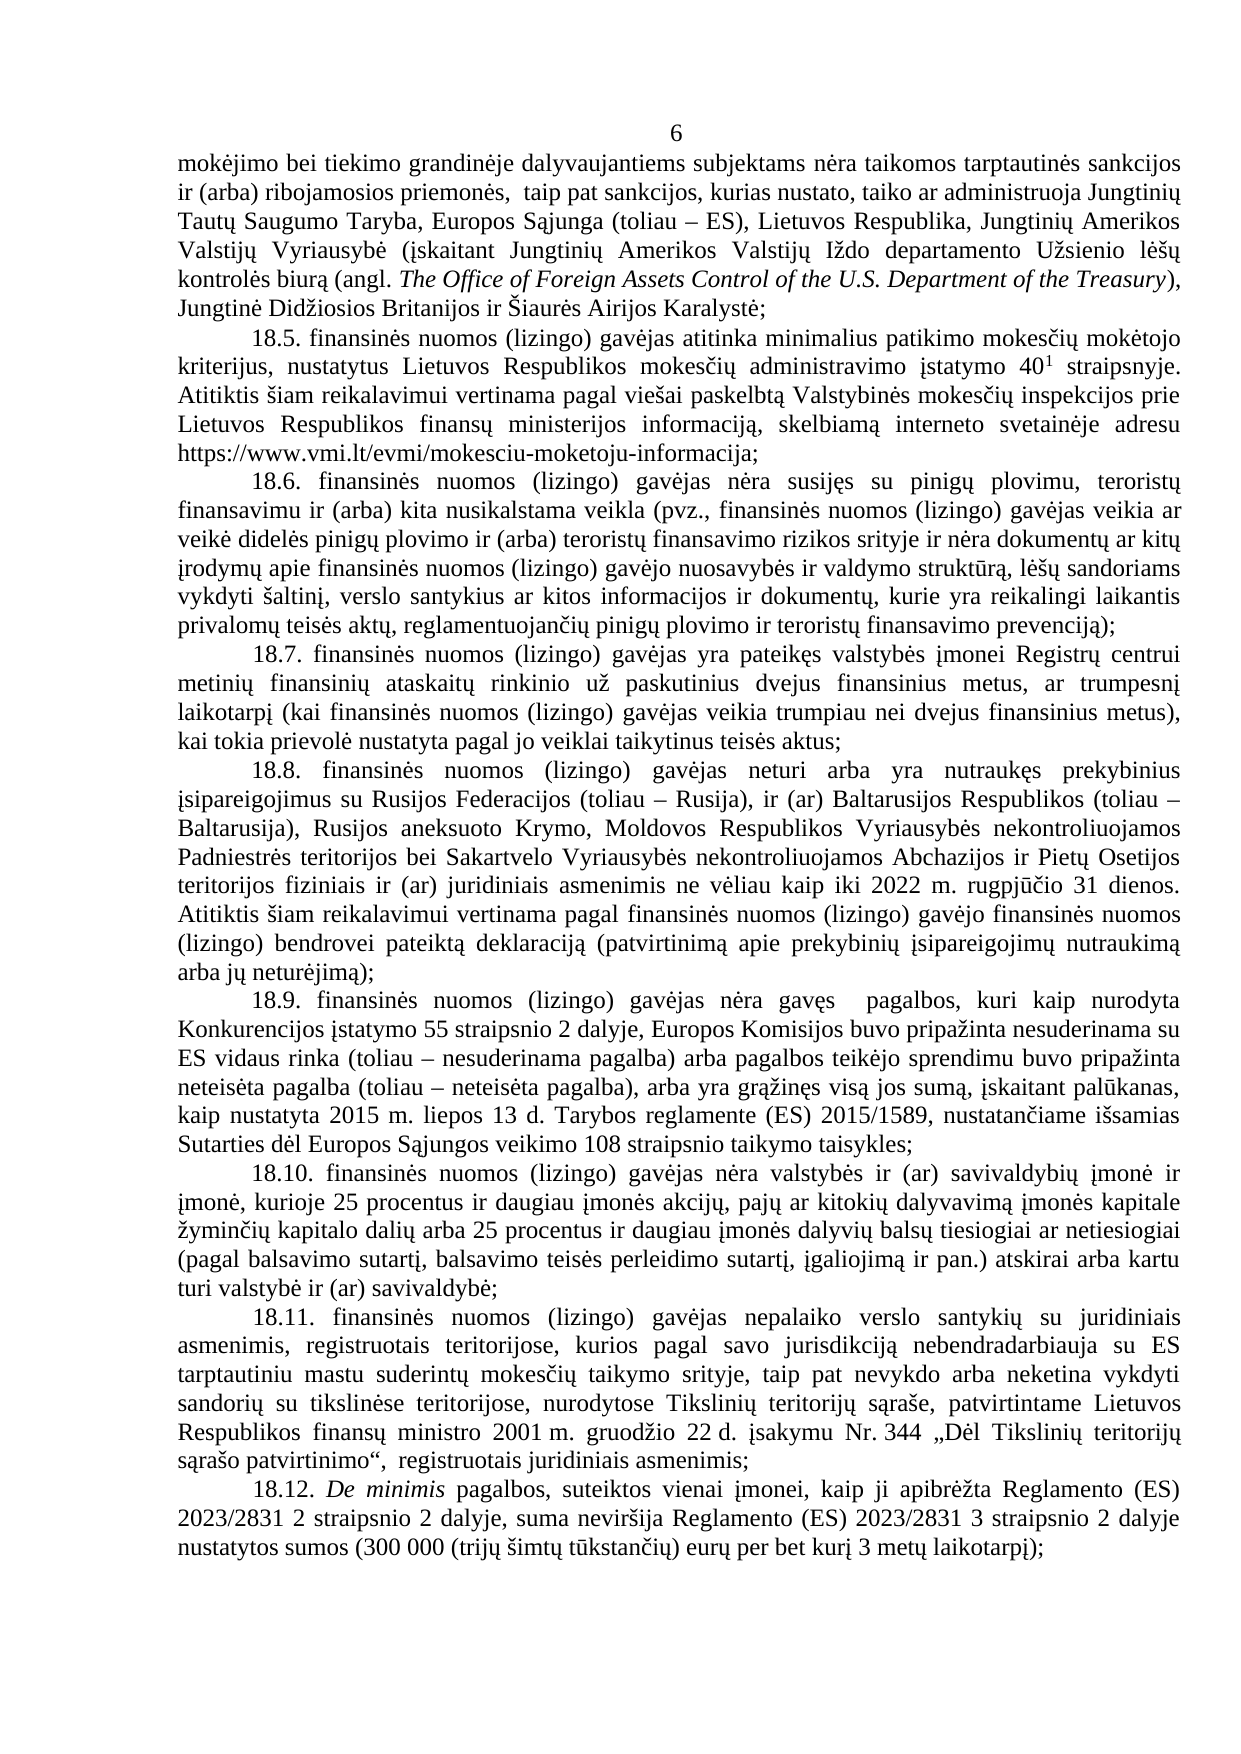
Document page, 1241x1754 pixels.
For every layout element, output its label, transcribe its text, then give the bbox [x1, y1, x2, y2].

text 18.7. finansinės nuomos (lizingo) gavėjas yra pateikęs valstybės įmonei Registrų centrui metinių finansinių ataskaitų rinkinio už paskutinius dvejus finansinius metus, ar trumpesnį laikotarpį (kai finansinės nuomos (lizingo) gavėjas veikia trumpiau nei dvejus finansinius metus), kai tokia prievolė nustatyta pagal jo veiklai taikytinus teisės aktus; [177, 639, 1181, 756]
text 18.8. finansinės nuomos (lizingo) gavėjas neturi arba yra nutraukęs prekybinius įsipareigojimus su Rusijos Federacijos (toliau – Rusija), ir (ar) Baltarusijos Respublikos (toliau – Baltarusija), Rusijos aneksuoto Krymo, Moldovos Respublikos Vyriausybės nekontroliuojamos Padniestrės teritorijos bei Sakartvelo Vyriausybės nekontroliuojamos Abchazijos ir Pietų Osetijos teritorijos fiziniais ir (ar) juridiniais asmenimis ne vėliau kaip iki 2022 m. rugpjūčio 31 dienos. Atitiktis šiam reikalavimui vertinama pagal finansinės nuomos (lizingo) gavėjo finansinės nuomos (lizingo) bendrovei pateiktą deklaraciją (patvirtinimą apie prekybinių įsipareigojimų nutraukimą arba jų neturėjimą); [177, 756, 1181, 986]
text 18.12. De minimis pagalbos, suteiktos vienai įmonei, kaip ji apibrėžta Reglamento (ES) 2023/2831 2 straipsnio 2 dalyje, suma neviršija Reglamento (ES) 2023/2831 3 straipsnio 2 dalyje nustatytos sumos (300 000 (trijų šimtų tūkstančių) eurų per bet kurį 3 metų laikotarpį); [177, 1474, 1181, 1561]
text 18.11. finansinės nuomos (lizingo) gavėjas nepalaiko verslo santykių su juridiniais asmenimis, registruotais teritorijose, kurios pagal savo jurisdikciją nebendradarbiauja su ES tarptautiniu mastu suderintų mokesčių taikymo srityje, taip pat nevykdo arba neketina vykdyti sandorių su tikslinėse teritorijose, nurodytose Tikslinių teritorijų sąraše, patvirtintame Lietuvos Respublikos finansų ministro 2001 m. gruodžio 22 d. įsakymu Nr. 344 „Dėl Tikslinių teritorijų sąrašo patvirtinimo“, registruotais juridiniais asmenimis; [177, 1302, 1181, 1474]
text 18.6. finansinės nuomos (lizingo) gavėjas nėra susijęs su pinigų plovimu, teroristų finansavimu ir (arba) kita nusikalstama veikla (pvz., finansinės nuomos (lizingo) gavėjas veikia ar veikė didelės pinigų plovimo ir (arba) teroristų finansavimo rizikos srityje ir nėra dokumentų ar kitų įrodymų apie finansinės nuomos (lizingo) gavėjo nuosavybės ir valdymo struktūrą, lėšų sandoriams vykdyti šaltinį, verslo santykius ar kitos informacijos ir dokumentų, kurie yra reikalingi laikantis privalomų teisės aktų, reglamentuojančių pinigų plovimo ir teroristų finansavimo prevenciją); [177, 466, 1181, 639]
text 18.9. finansinės nuomos (lizingo) gavėjas nėra gavęs pagalbos, kuri kaip nurodyta Konkurencijos įstatymo 55 straipsnio 2 dalyje, Europos Komisijos buvo pripažinta nesuderinama su ES vidaus rinka (toliau – nesuderinama pagalba) arba pagalbos teikėjo sprendimu buvo pripažinta neteisėta pagalba (toliau – neteisėta pagalba), arba yra grąžinęs visą jos sumą, įskaitant palūkanas, kaip nustatyta 2015 m. liepos 13 d. Tarybos reglamente (ES) 2015/1589, nustatančiame išsamias Sutarties dėl Europos Sąjungos veikimo 108 straipsnio taikymo taisykles; [177, 986, 1181, 1158]
text 18.10. finansinės nuomos (lizingo) gavėjas nėra valstybės ir (ar) savivaldybių įmonė ir įmonė, kurioje 25 procentus ir daugiau įmonės akcijų, pajų ar kitokių dalyvavimą įmonės kapitale žyminčių kapitalo dalių arba 25 procentus ir daugiau įmonės dalyvių balsų tiesiogiai ar netiesiogiai (pagal balsavimo sutartį, balsavimo teisės perleidimo sutartį, įgaliojimą ir pan.) atskirai arba kartu turi valstybė ir (ar) savivaldybė; [177, 1158, 1181, 1302]
text 18.5. finansinės nuomos (lizingo) gavėjas atitinka minimalius patikimo mokesčių mokėtojo kriterijus, nustatytus Lietuvos Respublikos mokesčių administravimo įstatymo 401 straipsnyje. Atitiktis šiam reikalavimui vertinama pagal viešai paskelbtą Valstybinės mokesčių inspekcijos prie Lietuvos Respublikos finansų ministerijos informaciją, skelbiamą interneto svetainėje adresu https://www.vmi.lt/evmi/mokesciu-moketoju-informacija; [177, 323, 1181, 466]
text mokėjimo bei tiekimo grandinėje dalyvaujantiems subjektams nėra taikomos tarptautinės sankcijos ir (arba) ribojamosios priemonės, taip pat sankcijos, kurias nustato, taiko ar administruoja Jungtinių Tautų Saugumo Taryba, Europos Sąjunga (toliau – ES), Lietuvos Respublika, Jungtinių Amerikos Valstijų Vyriausybė (įskaitant Jungtinių Amerikos Valstijų Iždo departamento Užsienio lėšų kontrolės biurą (angl. The Office of Foreign Assets Control of the U.S. Department of the Treasury), Jungtinė Didžiosios Britanijos ir Šiaurės Airijos Karalystė; [177, 148, 1181, 323]
